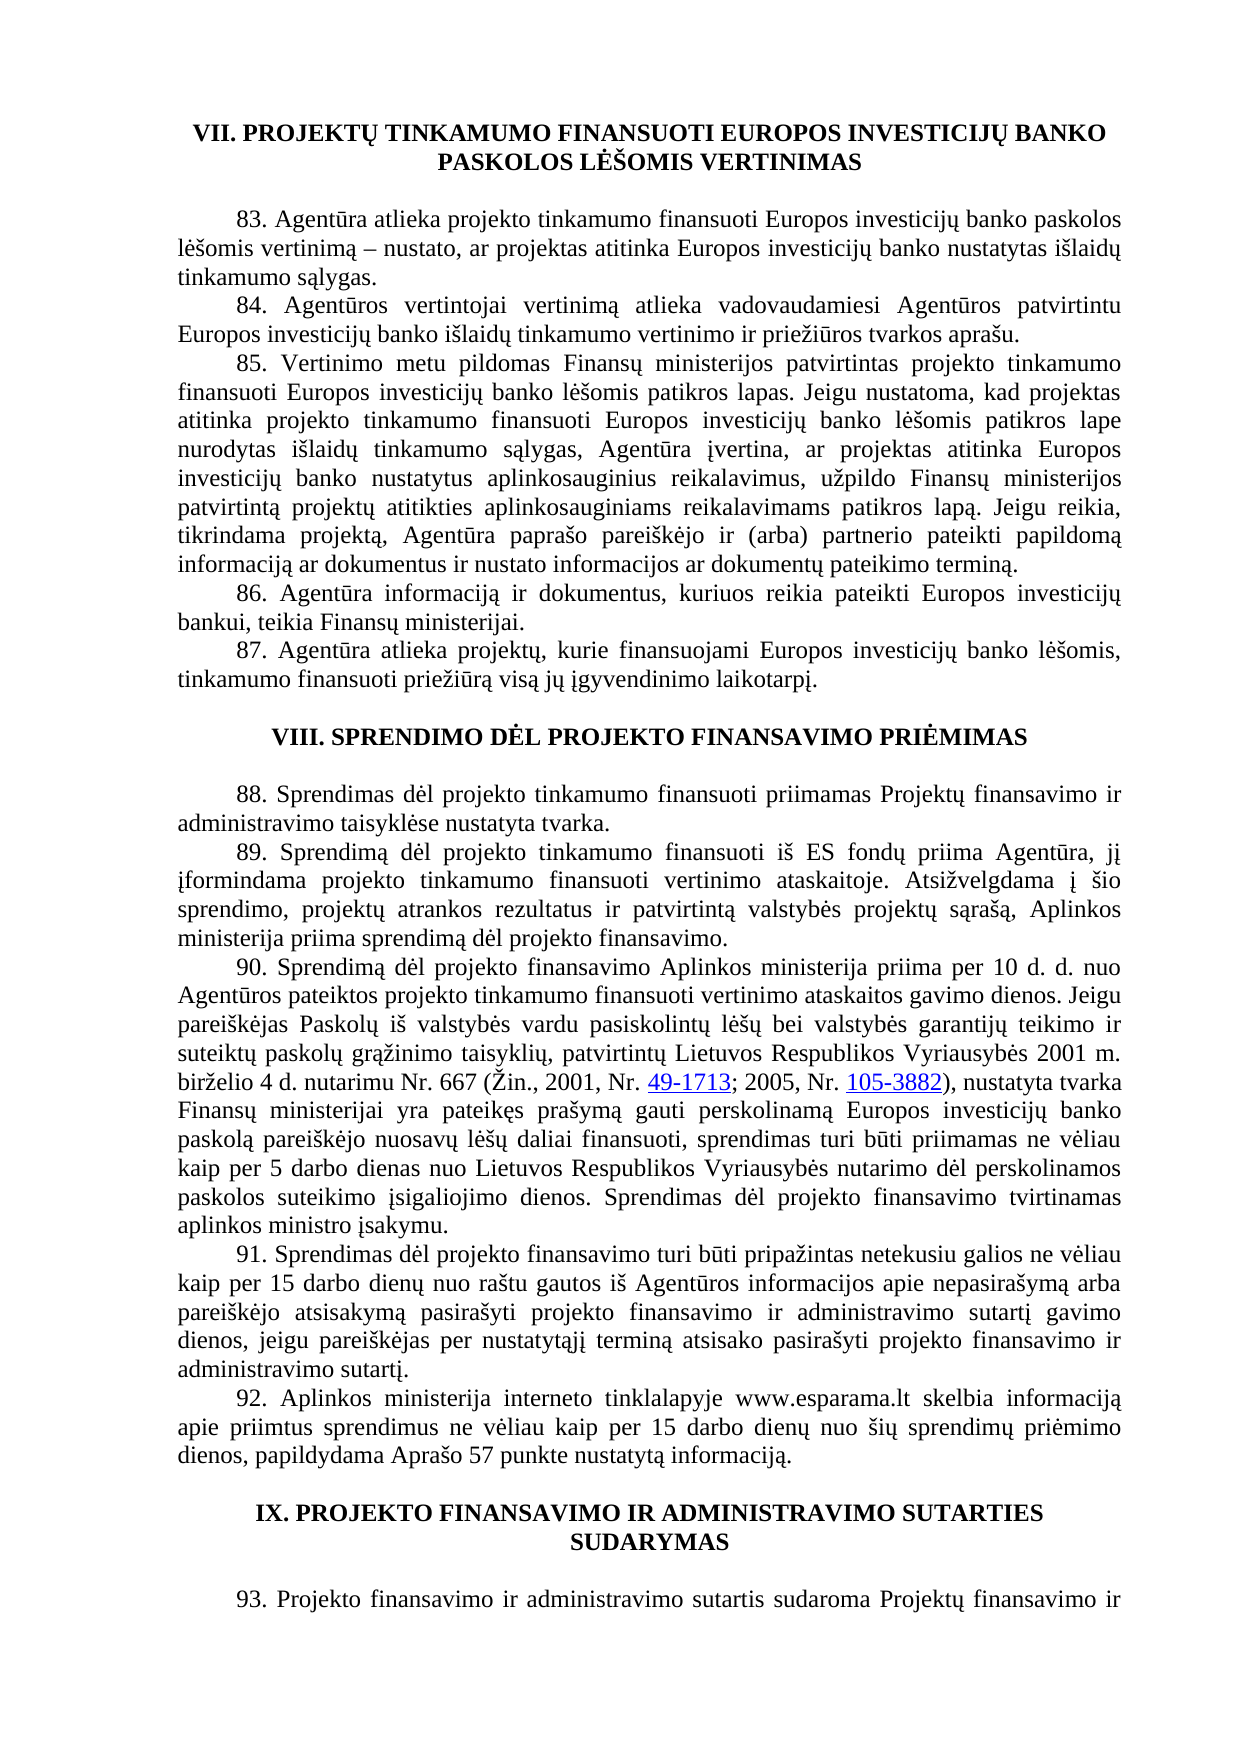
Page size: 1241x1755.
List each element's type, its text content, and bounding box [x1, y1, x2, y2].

text 86. Agentūra informaciją ir dokumentus, kuriuos reikia pateikti Europos investicijų bankui, teikia Finansų ministerijai. [177, 578, 1122, 636]
text IX. PROJEKTO FINANSAVIMO IR ADMINISTRAVIMO SUTARTIES SUDARYMAS [177, 1498, 1122, 1556]
text 87. Agentūra atlieka projektų, kurie finansuojami Europos investicijų banko lėšomis, tinkamumo finansuoti priežiūrą visą jų įgyvendinimo laikotarpį. [177, 636, 1122, 693]
text VII. PROJEKTŲ TINKAMUMO FINANSUOTI EUROPOS INVESTICIJŲ BANKO PASKOLOS LĖŠOMIS VERTINIMAS [177, 118, 1122, 176]
text 89. Sprendimą dėl projekto tinkamumo finansuoti iš ES fondų priima Agentūra, jį įformindama projekto tinkamumo finansuoti vertinimo ataskaitoje. Atsižvelgdama į šio sprendimo, projektų atrankos rezultatus ir patvirtintą valstybės projektų sąrašą, Aplinkos ministerija priima sprendimą dėl projekto finansavimo. [177, 837, 1122, 952]
text 85. Vertinimo metu pildomas Finansų ministerijos patvirtintas projekto tinkamumo finansuoti Europos investicijų banko lėšomis patikros lapas. Jeigu nustatoma, kad projektas atitinka projekto tinkamumo finansuoti Europos investicijų banko lėšomis patikros lape nurodytas išlaidų tinkamumo sąlygas, Agentūra įvertina, ar projektas atitinka Europos investicijų banko nustatytus aplinkosauginius reikalavimus, užpildo Finansų ministerijos patvirtintą projektų atitikties aplinkosauginiams reikalavimams patikros lapą. Jeigu reikia, tikrindama projektą, Agentūra paprašo pareiškėjo ir (arba) partnerio pateikti papildomą informaciją ar dokumentus ir nustato informacijos ar dokumentų pateikimo terminą. [177, 348, 1122, 578]
text 92. Aplinkos ministerija interneto tinklalapyje www.esparama.lt skelbia informaciją apie priimtus sprendimus ne vėliau kaip per 15 darbo dienų nuo šių sprendimų priėmimo dienos, papildydama Aprašo 57 punkte nustatytą informaciją. [177, 1383, 1122, 1469]
text 93. Projekto finansavimo ir administravimo sutartis sudaroma Projektų finansavimo ir [177, 1584, 1122, 1613]
text 88. Sprendimas dėl projekto tinkamumo finansuoti priimamas Projektų finansavimo ir administravimo taisyklėse nustatyta tvarka. [177, 779, 1122, 837]
text 91. Sprendimas dėl projekto finansavimo turi būti pripažintas netekusiu galios ne vėliau kaip per 15 darbo dienų nuo raštu gautos iš Agentūros informacijos apie nepasirašymą arba pareiškėjo atsisakymą pasirašyti projekto finansavimo ir administravimo sutartį gavimo dienos, jeigu pareiškėjas per nustatytąjį terminą atsisako pasirašyti projekto finansavimo ir administravimo sutartį. [177, 1239, 1122, 1383]
text 83. Agentūra atlieka projekto tinkamumo finansuoti Europos investicijų banko paskolos lėšomis vertinimą – nustato, ar projektas atitinka Europos investicijų banko nustatytas išlaidų tinkamumo sąlygas. [177, 204, 1122, 291]
text VIII. SPRENDIMO DĖL PROJEKTO FINANSAVIMO PRIĖMIMAS [177, 722, 1122, 751]
text 84. Agentūros vertintojai vertinimą atlieka vadovaudamiesi Agentūros patvirtintu Europos investicijų banko išlaidų tinkamumo vertinimo ir priežiūros tvarkos aprašu. [177, 291, 1122, 348]
text 90. Sprendimą dėl projekto finansavimo Aplinkos ministerija priima per 10 d. d. nuo Agentūros pateiktos projekto tinkamumo finansuoti vertinimo ataskaitos gavimo dienos. Jeigu pareiškėjas Paskolų iš valstybės vardu pasiskolintų lėšų bei valstybės garantijų teikimo ir suteiktų paskolų grąžinimo taisyklių, patvirtintų Lietuvos Respublikos Vyriausybės 2001 m. birželio 4 d. nutarimu Nr. 667 (Žin., 2001, Nr. 49-1713; 2005, Nr. 105-3882), nustatyta tvarka Finansų ministerijai yra pateikęs prašymą gauti perskolinamą Europos investicijų banko paskolą pareiškėjo nuosavų lėšų daliai finansuoti, sprendimas turi būti priimamas ne vėliau kaip per 5 darbo dienas nuo Lietuvos Respublikos Vyriausybės nutarimo dėl perskolinamos paskolos suteikimo įsigaliojimo dienos. Sprendimas dėl projekto finansavimo tvirtinamas aplinkos ministro įsakymu. [177, 952, 1122, 1239]
